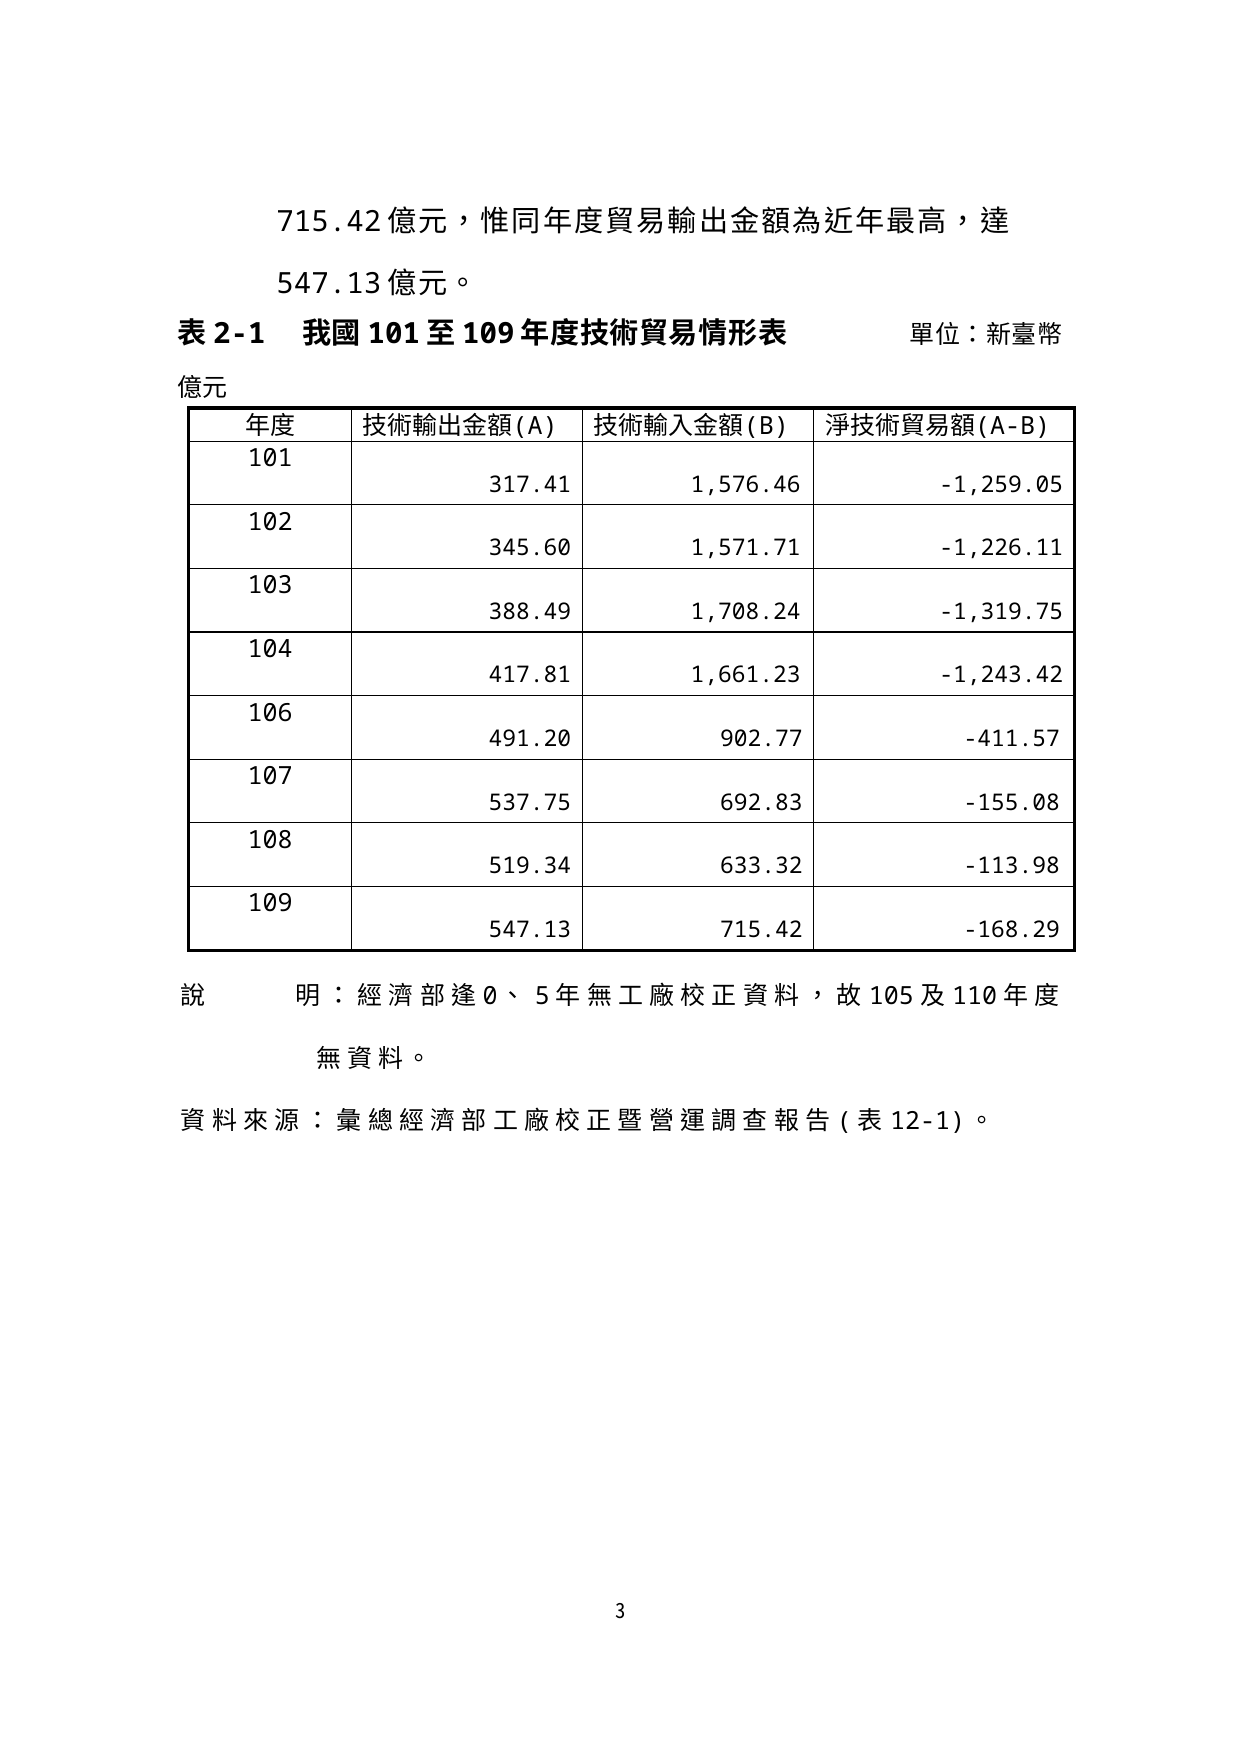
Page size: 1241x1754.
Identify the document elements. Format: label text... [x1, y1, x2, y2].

table_cell 109 [190, 887, 351, 949]
table_cell 104 [190, 633, 351, 695]
table_cell 1,661.23 [583, 633, 813, 695]
table_cell 417.81 [352, 633, 582, 695]
text 資料來源：彙總經濟部工廠校正暨營運調查報告(表12-1)。 [177, 1077, 1063, 1140]
table_cell 388.49 [352, 569, 582, 631]
table_cell 902.77 [583, 696, 813, 758]
table_cell -1,259.05 [814, 442, 1073, 504]
table_cell 519.34 [352, 823, 582, 886]
table_cell 106 [190, 696, 351, 758]
table_cell 108 [190, 823, 351, 886]
table_cell 317.41 [352, 442, 582, 504]
table_cell 633.32 [583, 823, 813, 886]
table_cell 107 [190, 760, 351, 822]
text 說 明：經濟部逢0、5年無工廠校正資料，故105及110年度無資料。 [177, 952, 1063, 1077]
table_cell -1,226.11 [814, 505, 1073, 568]
table_cell -113.98 [814, 823, 1073, 886]
table_cell 102 [190, 505, 351, 568]
table_header 技術輸入金額(B) [583, 410, 813, 441]
table_header 年度 [190, 410, 351, 441]
table_cell 1,571.71 [583, 505, 813, 568]
table_cell 101 [190, 442, 351, 504]
table_cell 547.13 [352, 887, 582, 949]
table_header 技術輸出金額(A) [352, 410, 582, 441]
table_cell 715.42 [583, 887, 813, 949]
table_cell 1,576.46 [583, 442, 813, 504]
table_cell 491.20 [352, 696, 582, 758]
table_cell 1,708.24 [583, 569, 813, 631]
table_cell 692.83 [583, 760, 813, 822]
table_cell -1,319.75 [814, 569, 1073, 631]
table_cell 537.75 [352, 760, 582, 822]
table_cell -168.29 [814, 887, 1073, 949]
text 表2-1 我國101至109年度技術貿易情形表 單位：新臺幣億元 [177, 302, 1063, 406]
table_cell -155.08 [814, 760, 1073, 822]
text 依據經濟部工廠校正暨營運調查報告統計(詳表2-1)，我國技術貿易逆差由101年度1,259.05億元攀升至103年度1,319.75億元，再減至109年度168.29億元，技術貿易逆差已見縮減；其中技術輸入金額由101年度1,576.46億元增至103年度1,708.24億元，106年度起因2大國際公司權利金訴訟，部分廠商不需再支付授權金，技術輸入金額大幅減少，109年度則因部分廠商產品組合不同、營收縮減及公司改組等原因，技術輸入金額略增至715.42億元，惟同年度貿易輸出金額為近年最高，達547.13億元。 [266, 177, 1063, 302]
table_cell -411.57 [814, 696, 1073, 758]
table_cell 103 [190, 569, 351, 631]
table_cell -1,243.42 [814, 633, 1073, 695]
table_header 淨技術貿易額(A-B) [814, 410, 1073, 441]
table_cell 345.60 [352, 505, 582, 568]
